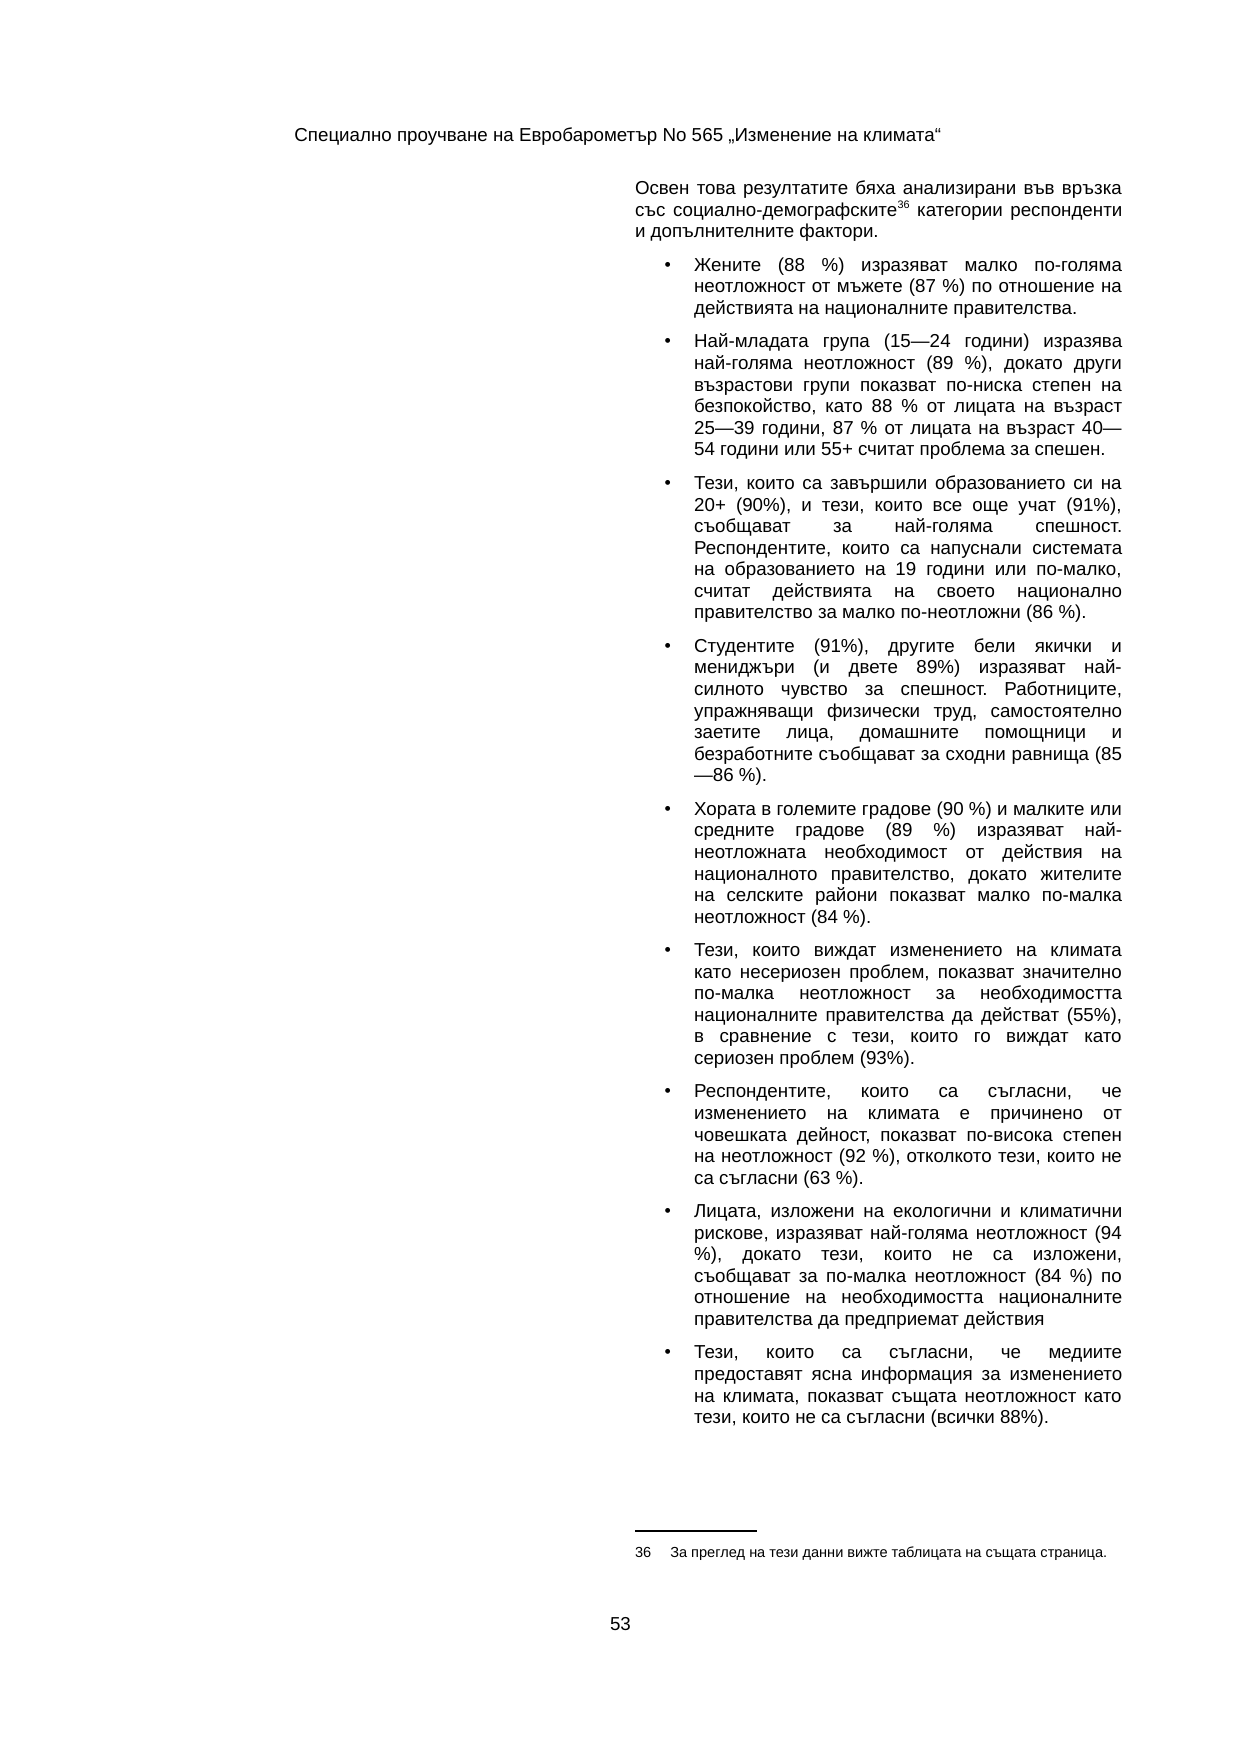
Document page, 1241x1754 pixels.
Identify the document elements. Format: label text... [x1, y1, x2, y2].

list Най-младата група (15—24 години) изразява най-голяма неотложност (89 %), докато други възрастови групи показват по-ниска степен на безпокойство, като 88 % от лицата на възраст 25—39 години, 87 % от лицата на възраст 40—54 години или 55+ считат проблема за спешен. [664, 330, 1122, 460]
text За преглед на тези данни вижте таблицата на същата страница. [635, 1543, 1122, 1560]
list Тези, които са завършили образованието си на 20+ (90%), и тези, които все още учат (91%), съобщават за най-голяма спешност. Респондентите, които са напуснали системата на образованието на 19 години или по-малко, считат действията на своето национално правителство за малко по-неотложни (86 %). [664, 472, 1122, 623]
list Тези, които виждат изменението на климата като несериозен проблем, показват значително по-малка неотложност за необходимостта националните правителства да действат (55%), в сравнение с тези, които го виждат като сериозен проблем (93%). [664, 939, 1122, 1068]
list Респондентите, които са съгласни, че изменението на климата е причинено от човешката дейност, показват по-висока степен на неотложност (92 %), отколкото тези, които не са съгласни (63 %). [664, 1080, 1122, 1188]
list Жените (88 %) изразяват малко по-голяма неотложност от мъжете (87 %) по отношение на действията на националните правителства. [664, 254, 1122, 318]
list Хората в големите градове (90 %) и малките или средните градове (89 %) изразяват най-неотложната необходимост от действия на националното правителство, докато жителите на селските райони показват малко по-малка неотложност (84 %). [664, 797, 1122, 927]
list Лицата, изложени на екологични и климатични рискове, изразяват най-голяма неотложност (94 %), докато тези, които не са изложени, съобщават за по-малка неотложност (84 %) по отношение на необходимостта националните правителства да предприемат действия [664, 1200, 1122, 1329]
list Студентите (91%), другите бели якички и мениджъри (и двете 89%) изразяват най-силното чувство за спешност. Работниците, упражняващи физически труд, самостоятелно заетите лица, домашните помощници и безработните съобщават за сходни равнища (85—86 %). [664, 634, 1122, 786]
list Тези, които са съгласни, че медиите предоставят ясна информация за изменението на климата, показват същата неотложност като тези, които не са съгласни (всички 88%). [664, 1341, 1122, 1428]
text Освен това резултатите бяха анализирани във връзка със социално-демографските категории респонденти и допълнителните фактори. [635, 177, 1122, 242]
